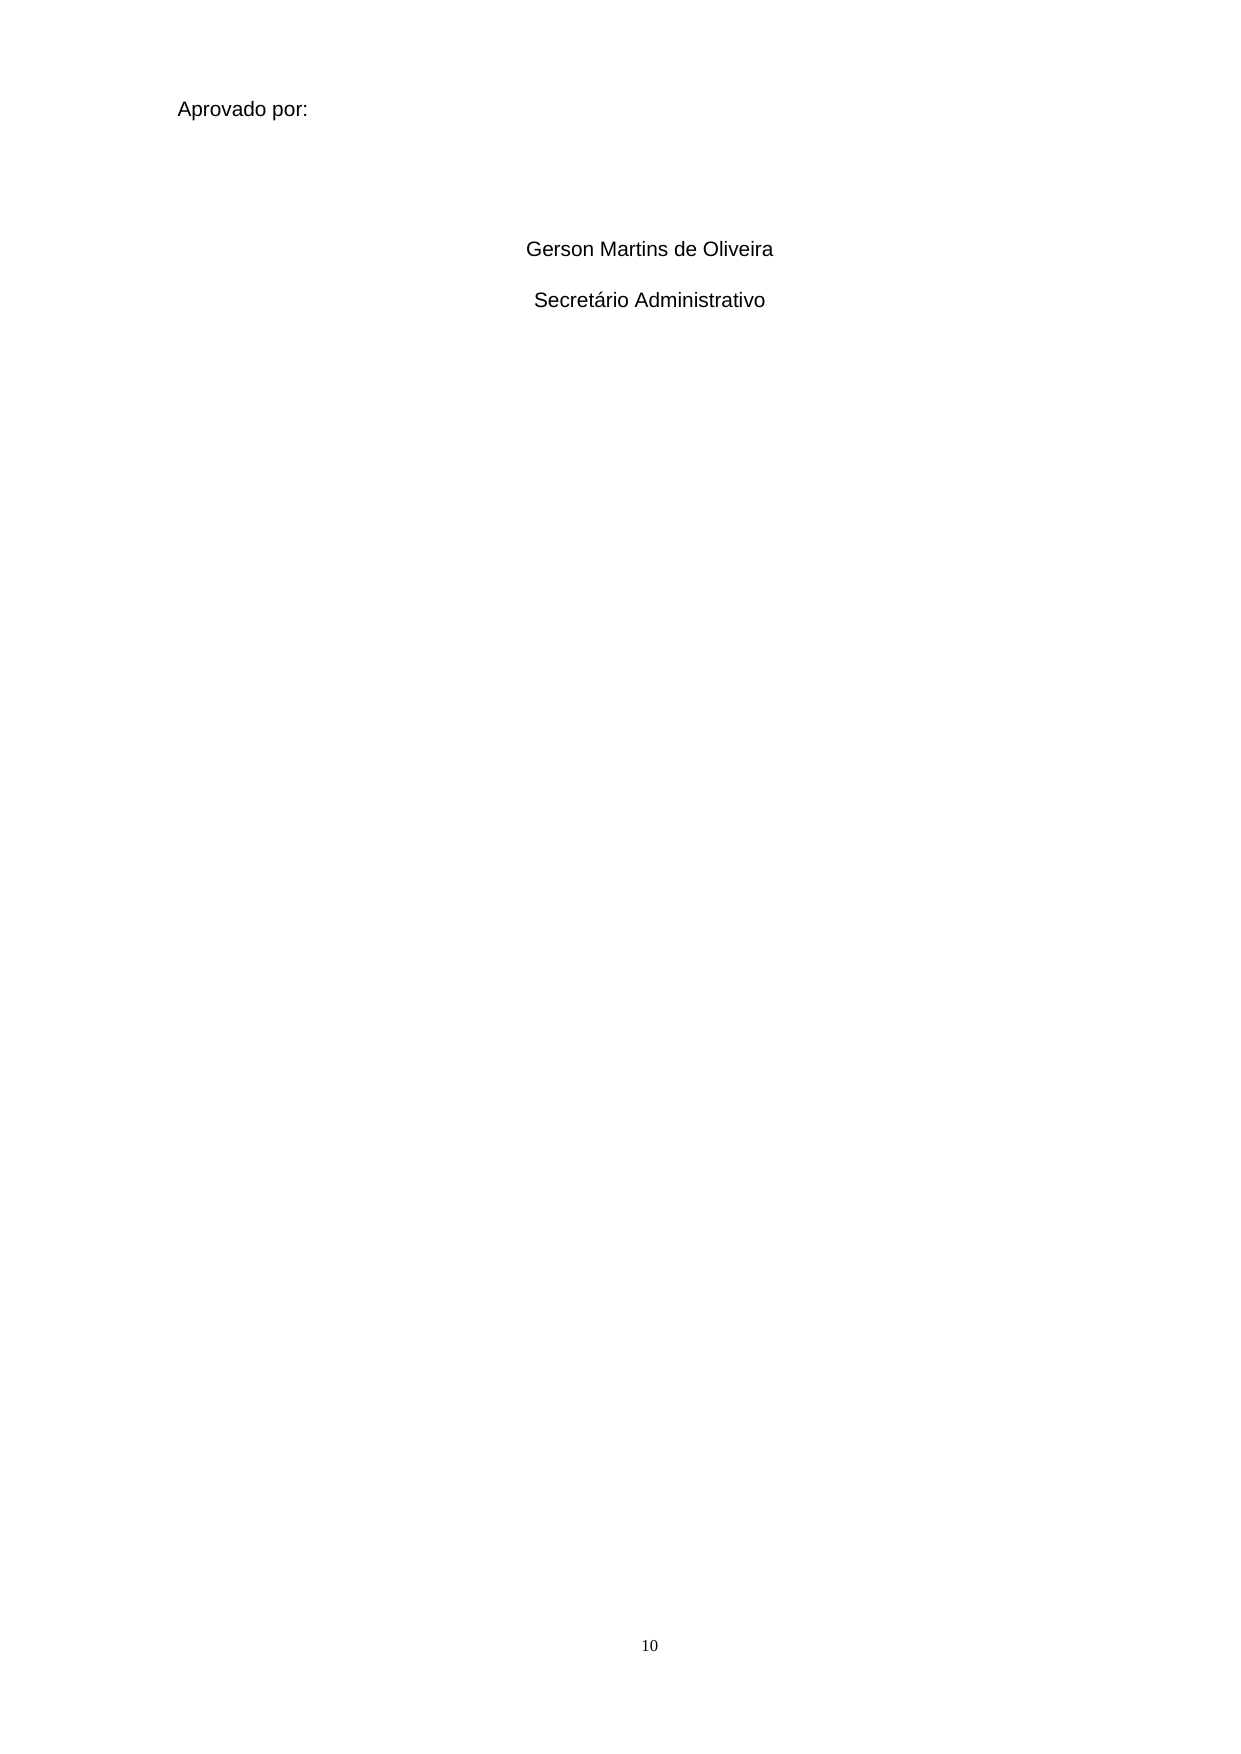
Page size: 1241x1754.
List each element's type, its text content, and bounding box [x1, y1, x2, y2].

text Aprovado por: [177, 99, 1122, 120]
text Secretário Administrativo [177, 286, 1122, 313]
text Gerson Martins de Oliveira [177, 237, 1122, 261]
